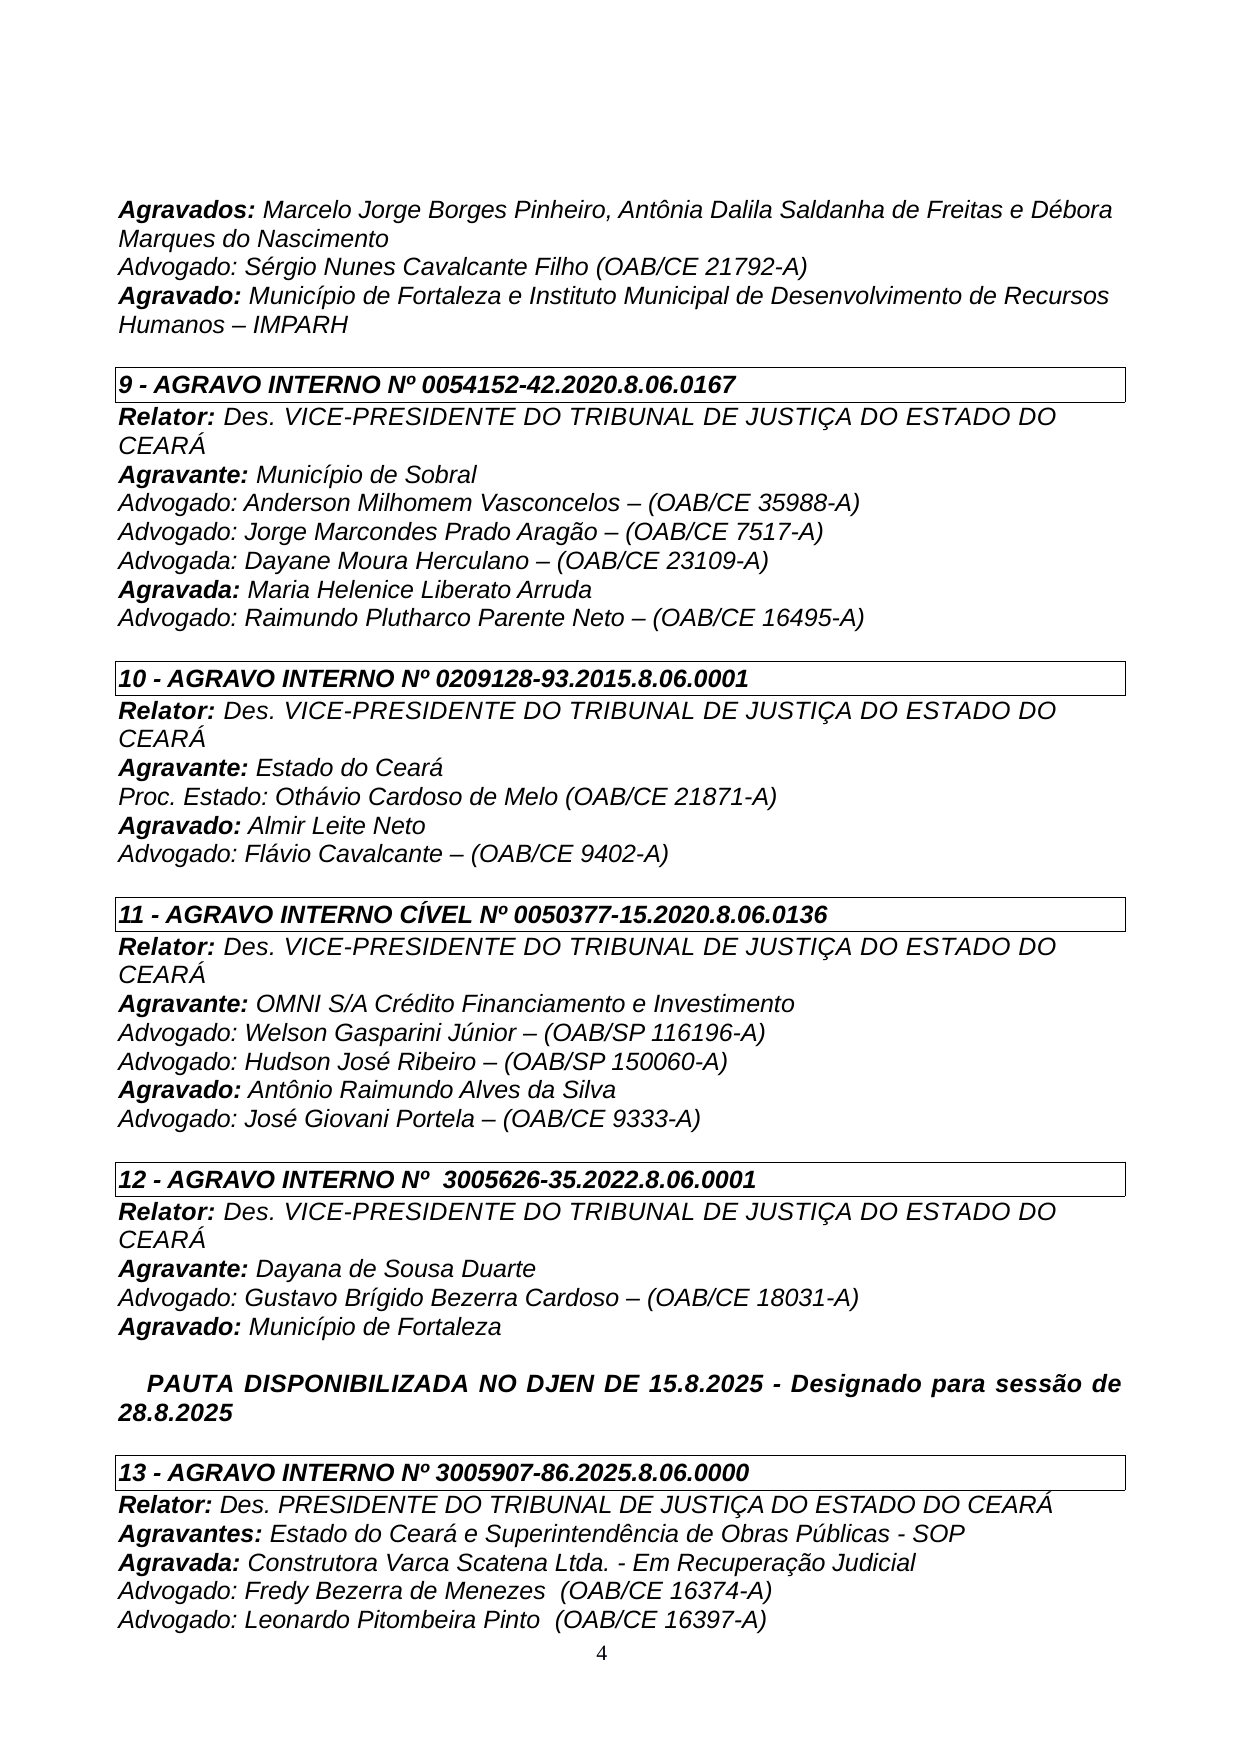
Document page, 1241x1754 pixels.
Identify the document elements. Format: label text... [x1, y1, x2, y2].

text Advogado: José Giovani Portela – (OAB/CE 9333-A) [118, 1104, 1122, 1133]
text Relator: Des. VICE-PRESIDENTE DO TRIBUNAL DE JUSTIÇA DO ESTADO DO CEARÁ [118, 403, 1122, 459]
text Advogado: Welson Gasparini Júnior – (OAB/SP 116196-A) [118, 1018, 1122, 1047]
text 11 - AGRAVO INTERNO CÍVEL Nº 0050377-15.2020.8.06.0136 [116, 898, 1125, 931]
text Advogado: Sérgio Nunes Cavalcante Filho (OAB/CE 21792-A) [118, 252, 1122, 281]
text 9 - AGRAVO INTERNO Nº 0054152-42.2020.8.06.0167 [116, 368, 1125, 402]
text Proc. Estado: Othávio Cardoso de Melo (OAB/CE 21871-A) [118, 782, 1122, 811]
text Advogado: Raimundo Plutharco Parente Neto – (OAB/CE 16495-A) [118, 603, 1122, 632]
text Advogado: Hudson José Ribeiro – (OAB/SP 150060-A) [118, 1047, 1122, 1075]
text 10 - AGRAVO INTERNO Nº 0209128-93.2015.8.06.0001 [116, 662, 1125, 695]
text Agravado: Antônio Raimundo Alves da Silva [118, 1075, 1122, 1104]
text Advogado: Anderson Milhomem Vasconcelos – (OAB/CE 35988-A) [118, 488, 1122, 517]
text Agravados: Marcelo Jorge Borges Pinheiro, Antônia Dalila Saldanha de Freitas e Débora Marques do Nascimento [118, 195, 1122, 252]
text Advogado: Gustavo Brígido Bezerra Cardoso – (OAB/CE 18031-A) [118, 1283, 1122, 1311]
text Relator: Des. VICE-PRESIDENTE DO TRIBUNAL DE JUSTIÇA DO ESTADO DO CEARÁ [118, 696, 1122, 753]
text Agravado: Município de Fortaleza [118, 1311, 1122, 1340]
text Agravado: Almir Leite Neto [118, 811, 1122, 839]
text 12 - AGRAVO INTERNO Nº 3005626-35.2022.8.06.0001 [116, 1163, 1125, 1196]
text Agravada: Maria Helenice Liberato Arruda [118, 574, 1122, 603]
text Advogado: Flávio Cavalcante – (OAB/CE 9402-A) [118, 839, 1122, 868]
text  PAUTA DISPONIBILIZADA NO DJEN DE 15.8.2025 - Designado para sessão de 28.8.2025 [118, 1369, 1123, 1426]
text Agravante: Dayana de Sousa Duarte [118, 1254, 1122, 1283]
text Agravante: Município de Sobral [118, 459, 1122, 488]
text Agravante: OMNI S/A Crédito Financiamento e Investimento [118, 989, 1122, 1018]
text Agravante: Estado do Ceará [118, 753, 1122, 782]
text Relator: Des. VICE-PRESIDENTE DO TRIBUNAL DE JUSTIÇA DO ESTADO DO CEARÁ [118, 932, 1122, 989]
text Relator: Des. VICE-PRESIDENTE DO TRIBUNAL DE JUSTIÇA DO ESTADO DO CEARÁ [118, 1197, 1122, 1254]
text Agravado: Município de Fortaleza e Instituto Municipal de Desenvolvimento de Recursos Humanos – IMPARH [118, 281, 1122, 338]
text Relator: Des. PRESIDENTE DO TRIBUNAL DE JUSTIÇA DO ESTADO DO CEARÁ Agravantes: Estado do Ceará e Superintendência de Obras Públicas - SOP Agravada: Construtora Varca Scatena Ltda. - Em Recuperação Judicial Advogado: Fredy Bezerra de Menezes (OAB/CE 16374-A) Advogado: Leonardo Pitombeira Pinto (OAB/CE 16397-A) [118, 1491, 1122, 1634]
text Advogado: Jorge Marcondes Prado Aragão – (OAB/CE 7517-A) [118, 517, 1122, 546]
text Advogada: Dayane Moura Herculano – (OAB/CE 23109-A) [118, 546, 1122, 574]
text 13 - AGRAVO INTERNO Nº 3005907-86.2025.8.06.0000 [116, 1456, 1125, 1490]
